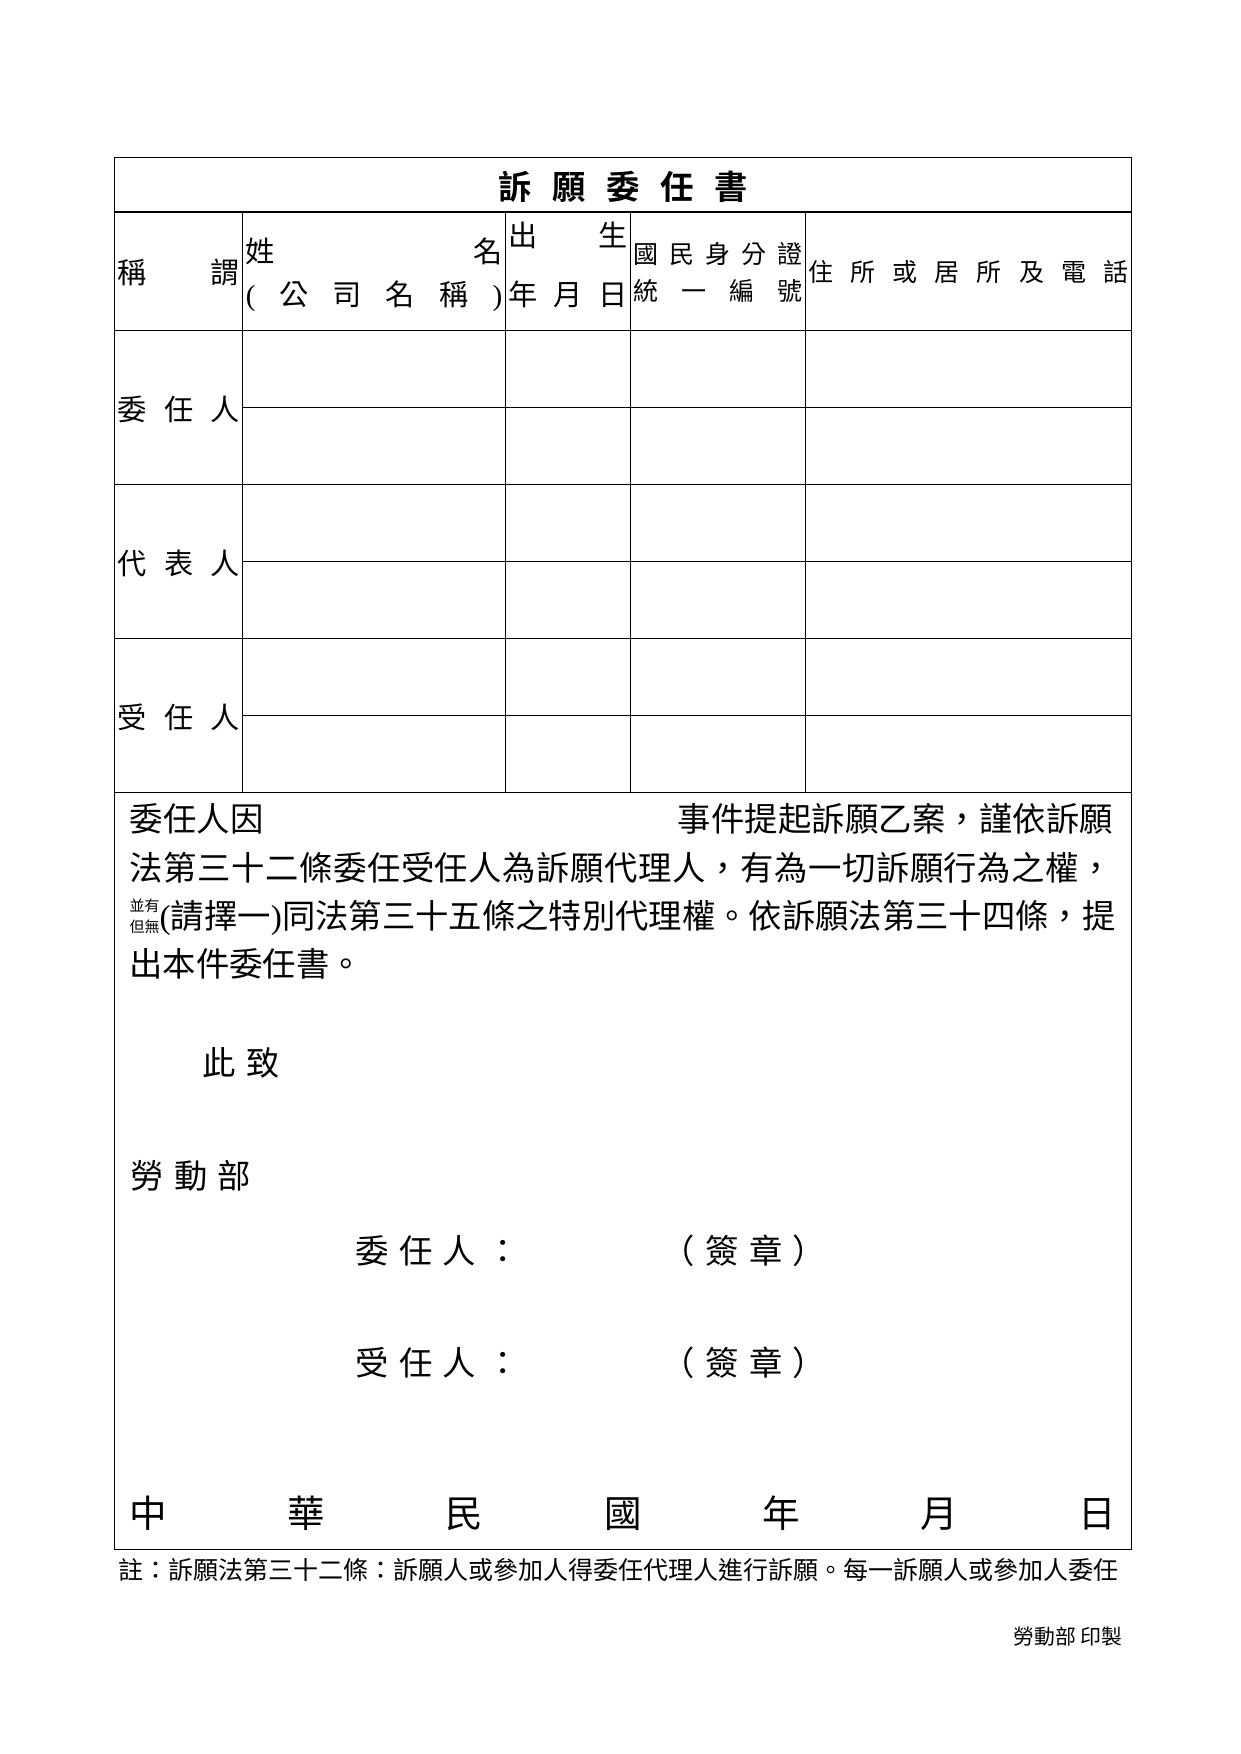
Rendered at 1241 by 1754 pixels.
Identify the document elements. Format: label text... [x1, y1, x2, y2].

table_cell [243, 562, 505, 638]
table_cell [631, 639, 805, 715]
table_cell 委任人因 事件提起訴願乙案，謹依訴願法第三十二條委任受任人為訴願代理人，有為一切訴願行為之權，並有但無(請擇一)同法第三十五條之特別代理權。依訴願法第三十四條，提出本件委任書。 此致 勞動部 委任人： （簽章） 受任人： （簽章） 中華民國年月日 [115, 793, 1131, 1549]
table_cell 委任人 [115, 331, 242, 484]
table_cell 代表人 [115, 485, 242, 638]
table_cell [243, 639, 505, 715]
table_cell 姓名 (公司名稱) [243, 213, 505, 330]
table_cell [806, 716, 1131, 792]
table_cell 出生 年月日 [506, 213, 630, 330]
table_cell [243, 716, 505, 792]
table_cell [806, 562, 1131, 638]
table_cell [506, 485, 630, 561]
table_cell [806, 408, 1131, 484]
table_header 訴願委任書 [115, 158, 1131, 211]
table_cell [806, 485, 1131, 561]
table_cell 受任人 [115, 639, 242, 792]
table_cell 國民身分證 統一編號 [631, 213, 805, 330]
table_cell [506, 562, 630, 638]
table_cell 稱謂 [115, 213, 242, 330]
table_cell [506, 716, 630, 792]
table_cell [806, 639, 1131, 715]
table_cell [506, 331, 630, 407]
table_cell [631, 408, 805, 484]
table_cell [243, 408, 505, 484]
table_cell [806, 331, 1131, 407]
table_cell [506, 408, 630, 484]
table_cell [631, 716, 805, 792]
table_cell 住所或居所及電話 [806, 213, 1131, 330]
text 註：訴願法第三十二條：訴願人或參加人得委任代理人進行訴願。每一訴願人或參加人委任 [118, 1550, 1122, 1587]
table_cell [506, 639, 630, 715]
table_cell [631, 562, 805, 638]
table_cell [243, 331, 505, 407]
table_cell [631, 485, 805, 561]
table_cell [631, 331, 805, 407]
table_cell [243, 485, 505, 561]
